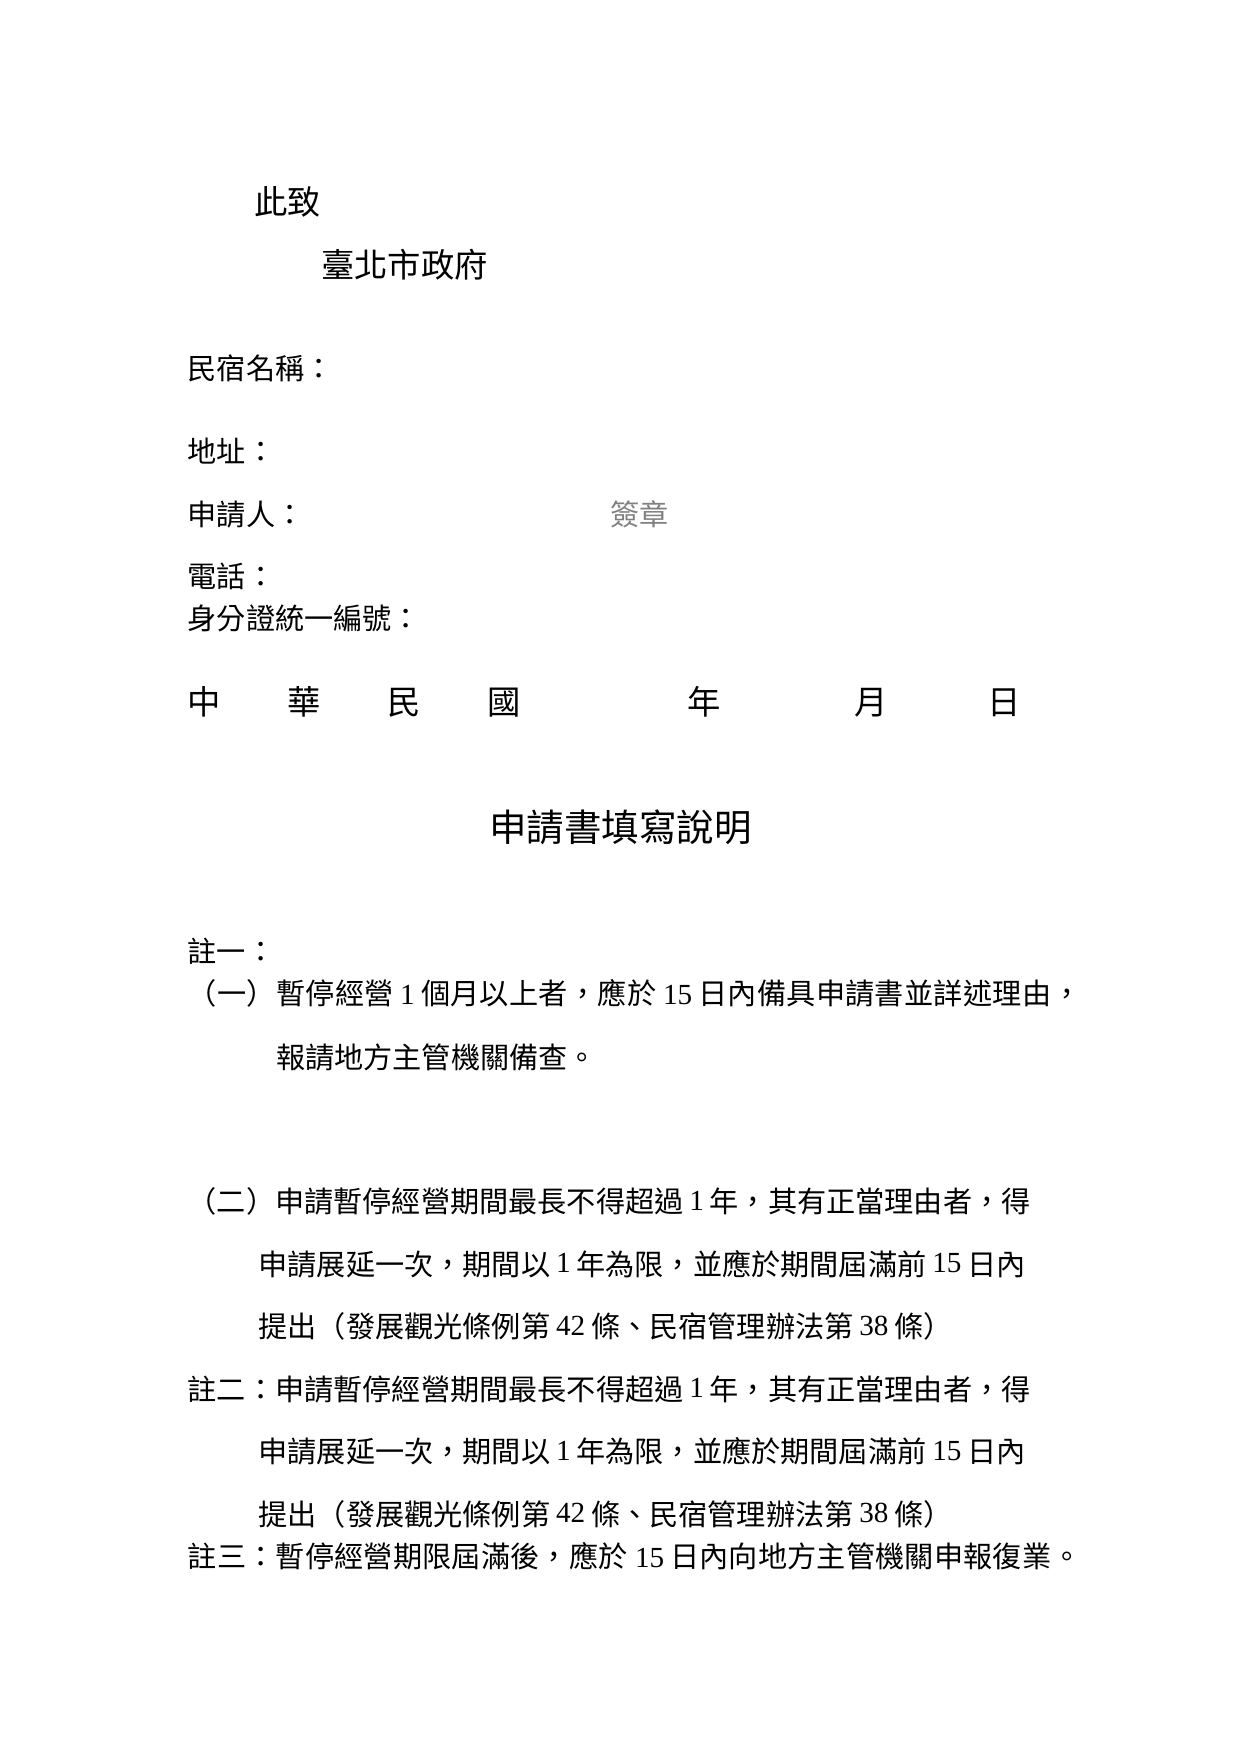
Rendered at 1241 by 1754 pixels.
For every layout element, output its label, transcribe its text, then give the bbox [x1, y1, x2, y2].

text 註一： [187, 908, 1053, 971]
text 申請書填寫說明 [187, 783, 1053, 846]
text 地址： [187, 408, 1053, 471]
text 中 華 民 國 年 月 日 [187, 658, 1053, 721]
text 電話： [187, 533, 1053, 596]
text 身分證統一編號： [187, 596, 1053, 638]
text 此致 [254, 158, 1053, 221]
text 臺北市政府 [321, 221, 1053, 283]
text 註三：暫停經營期限屆滿後，應於15日內向地方主管機關申報復業。（發展觀光條例第42條、民宿管理辦法第38條）。 [187, 1533, 1053, 1576]
text 註二：申請暫停經營期間最長不得超過1年，其有正當理由者，得申請展延一次，期間以1年為限，並應於期間屆滿前15日內提出（發展觀光條例第42條、民宿管理辦法第38條） [187, 1346, 1053, 1533]
text （二）申請暫停經營期間最長不得超過1年，其有正當理由者，得申請展延一次，期間以1年為限，並應於期間屆滿前15日內提出（發展觀光條例第42條、民宿管理辦法第38條） [187, 1158, 1053, 1346]
text 民宿名稱： [187, 346, 1053, 388]
text 申請人： 簽章 [187, 471, 1053, 533]
text （一）暫停經營1個月以上者，應於15日內備具申請書並詳述理由，報請地方主管機關備查。 [187, 971, 1053, 1076]
